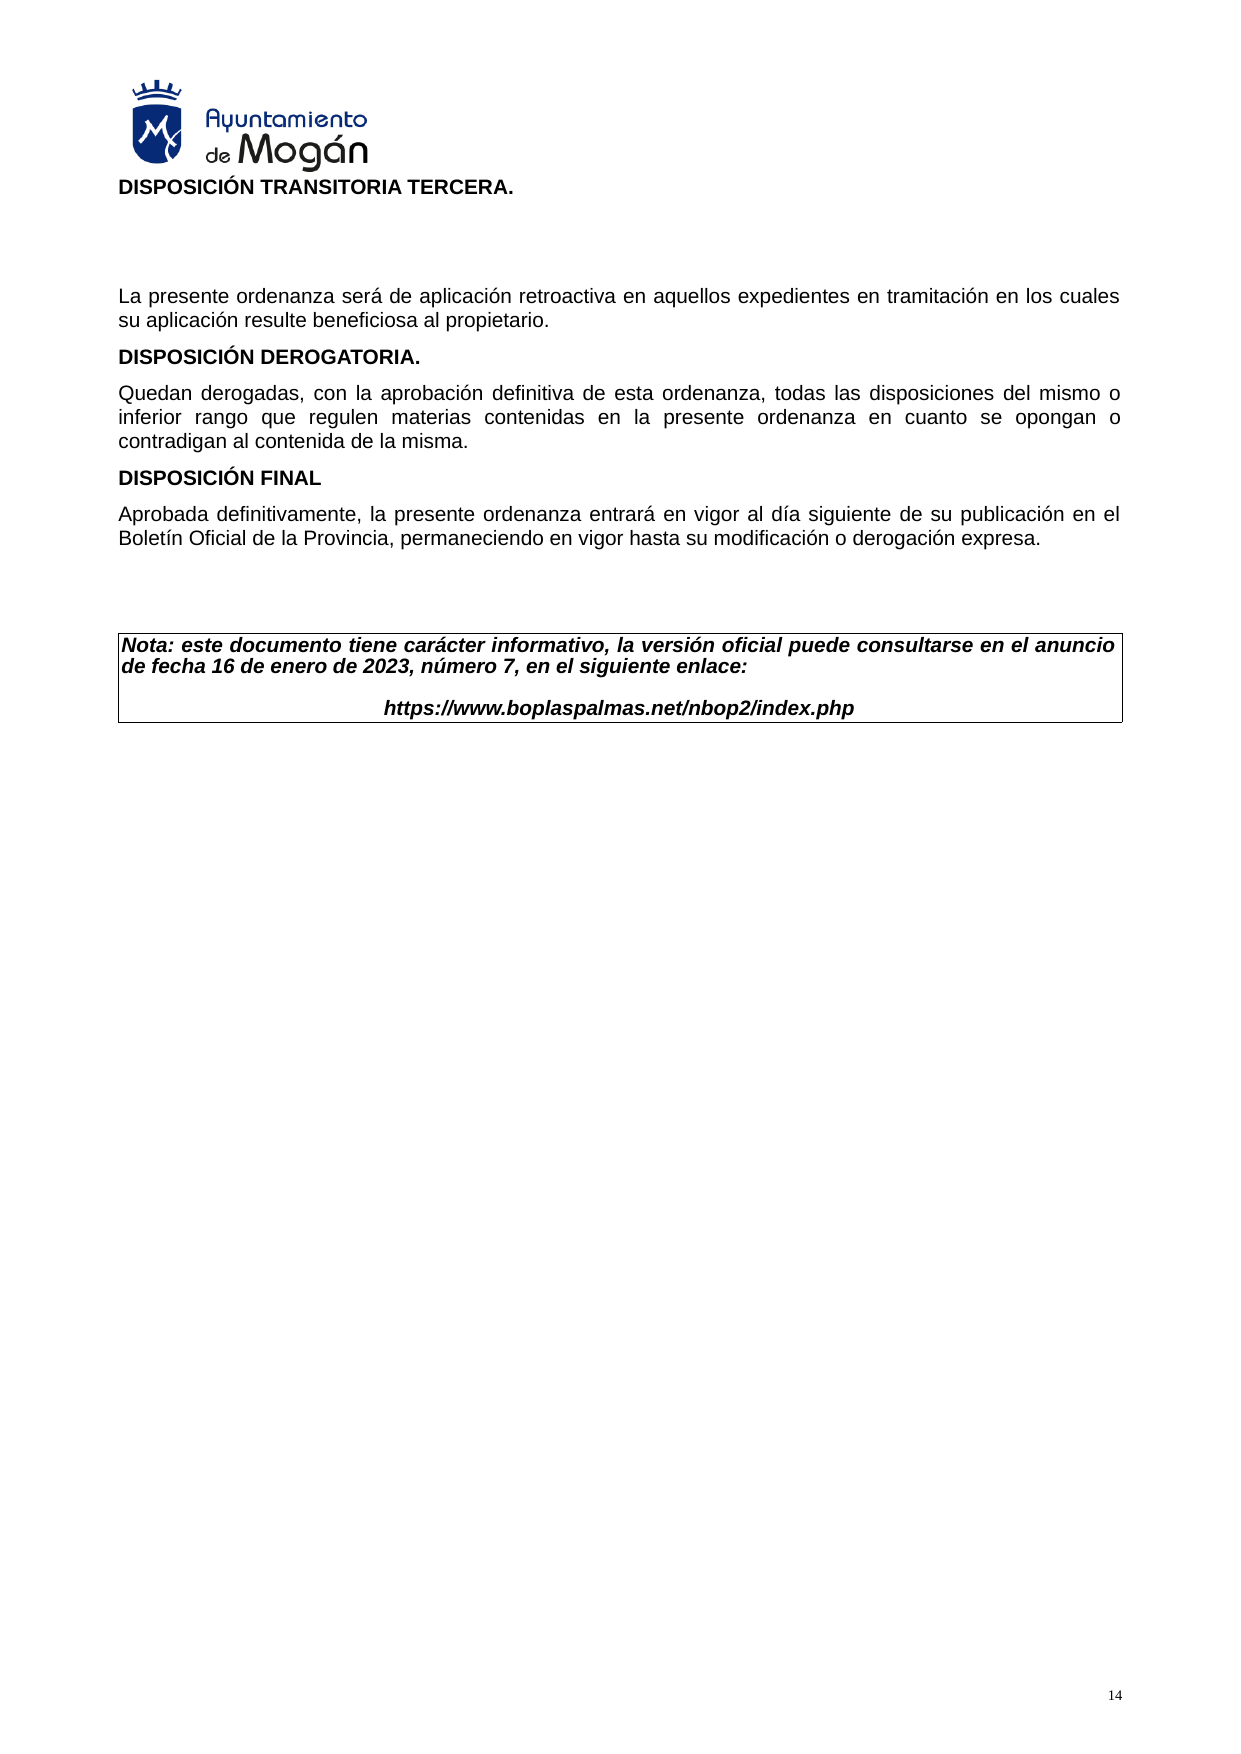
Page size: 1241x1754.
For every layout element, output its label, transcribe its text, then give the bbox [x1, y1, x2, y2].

picture [354, 182, 362, 190]
text Nota: este documento tiene carácter informativo, la versión oficial puede consultarse en el anuncio de fecha 16 de enero de 2023, número 7, en el siguiente enlace: [119, 634, 1122, 677]
text La presente ordenanza será de aplicación retroactiva en aquellos expedientes en tramitación en los cuales su aplicación resulte beneficiosa al propietario. [118, 284, 1122, 332]
picture [117, 58, 385, 190]
text DISPOSICIÓN FINAL [118, 465, 1122, 489]
picture [227, 182, 235, 190]
text Quedan derogadas, con la aprobación definitiva de esta ordenanza, todas las disposiciones del mismo o inferior rango que regulen materias contenidas en la presente ordenanza en cuanto se opongan o contradigan al contenida de la misma. [118, 381, 1122, 453]
text DISPOSICIÓN TRANSITORIA TERCERA. [118, 175, 1122, 199]
text Aprobada definitivamente, la presente ordenanza entrará en vigor al día siguiente de su publicación en el Boletín Oficial de la Provincia, permaneciendo en vigor hasta su modificación o derogación expresa. [118, 502, 1122, 550]
text https://www.boplaspalmas.net/nbop2/index.php [119, 695, 1122, 722]
picture [170, 182, 178, 190]
picture [122, 182, 129, 190]
text DISPOSICIÓN DEROGATORIA. [118, 344, 1122, 368]
